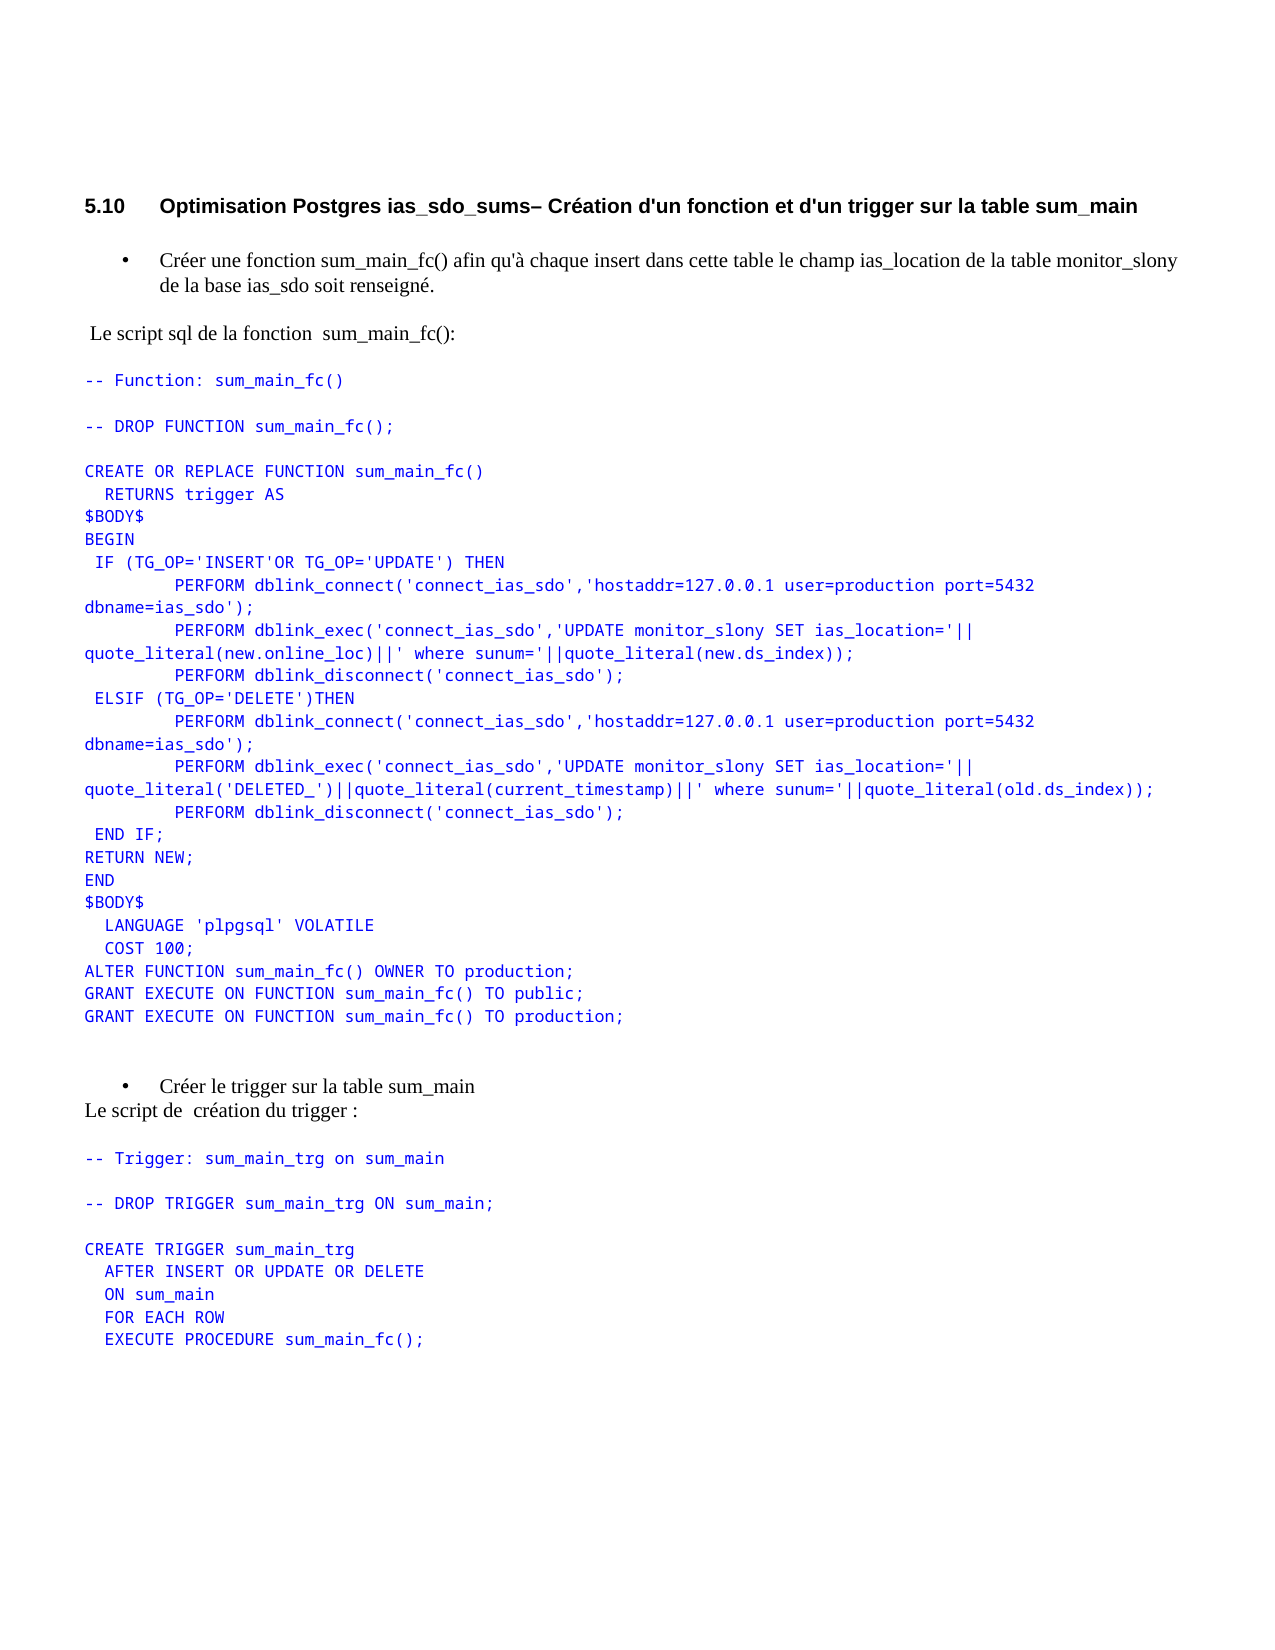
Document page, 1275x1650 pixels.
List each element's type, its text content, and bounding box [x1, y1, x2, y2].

text Le script sql de la fonction sum_main_fc(): [84, 321, 1191, 345]
text PERFORM dblink_connect('connect_ias_sdo','hostaddr=127.0.0.1 user=production port=5432 dbname=ias_sdo'); [84, 709, 1191, 755]
subtitle Optimisation Postgres ias_sdo_sums– Création d'un fonction et d'un trigger sur la table sum_main [84, 194, 1191, 218]
text -- DROP TRIGGER sum_main_trg ON sum_main; [84, 1192, 1191, 1214]
text CREATE OR REPLACE FUNCTION sum_main_fc() [84, 459, 1191, 482]
text -- Function: sum_main_fc() [84, 369, 1191, 391]
text CREATE TRIGGER sum_main_trg [84, 1237, 1191, 1260]
text PERFORM dblink_disconnect('connect_ias_sdo'); [84, 800, 1191, 823]
text $BODY$ [84, 891, 1191, 914]
text COST 100; [84, 936, 1191, 959]
text ON sum_main [84, 1282, 1191, 1305]
text -- Trigger: sum_main_trg on sum_main [84, 1146, 1191, 1169]
text Le script de création du trigger : [84, 1098, 1191, 1122]
text AFTER INSERT OR UPDATE OR DELETE [84, 1260, 1191, 1282]
text $BODY$ [84, 505, 1191, 528]
text GRANT EXECUTE ON FUNCTION sum_main_fc() TO public; [84, 982, 1191, 1004]
list Créer une fonction sum_main_fc() afin qu'à chaque insert dans cette table le champ ias_location de la table monitor_slony de la base ias_sdo soit renseigné. [122, 248, 1191, 297]
text IF (TG_OP='INSERT'OR TG_OP='UPDATE') THEN [84, 550, 1191, 573]
text LANGUAGE 'plpgsql' VOLATILE [84, 914, 1191, 936]
text BEGIN [84, 528, 1191, 550]
text ELSIF (TG_OP='DELETE')THEN [84, 687, 1191, 709]
text RETURNS trigger AS [84, 482, 1191, 505]
text PERFORM dblink_exec('connect_ias_sdo','UPDATE monitor_slony SET ias_location='||quote_literal(new.online_loc)||' where sunum='||quote_literal(new.ds_index)); [84, 618, 1191, 664]
text END [84, 868, 1191, 891]
text FOR EACH ROW [84, 1305, 1191, 1328]
text RETURN NEW; [84, 846, 1191, 868]
text GRANT EXECUTE ON FUNCTION sum_main_fc() TO production; [84, 1004, 1191, 1027]
text PERFORM dblink_connect('connect_ias_sdo','hostaddr=127.0.0.1 user=production port=5432 dbname=ias_sdo'); [84, 573, 1191, 618]
text -- DROP FUNCTION sum_main_fc(); [84, 414, 1191, 437]
list Créer le trigger sur la table sum_main [122, 1074, 1191, 1098]
text END IF; [84, 823, 1191, 846]
text PERFORM dblink_disconnect('connect_ias_sdo'); [84, 664, 1191, 687]
text PERFORM dblink_exec('connect_ias_sdo','UPDATE monitor_slony SET ias_location='||quote_literal('DELETED_')||quote_literal(current_timestamp)||' where sunum='||quote_literal(old.ds_index)); [84, 755, 1191, 800]
text EXECUTE PROCEDURE sum_main_fc(); [84, 1328, 1191, 1351]
text ALTER FUNCTION sum_main_fc() OWNER TO production; [84, 959, 1191, 982]
